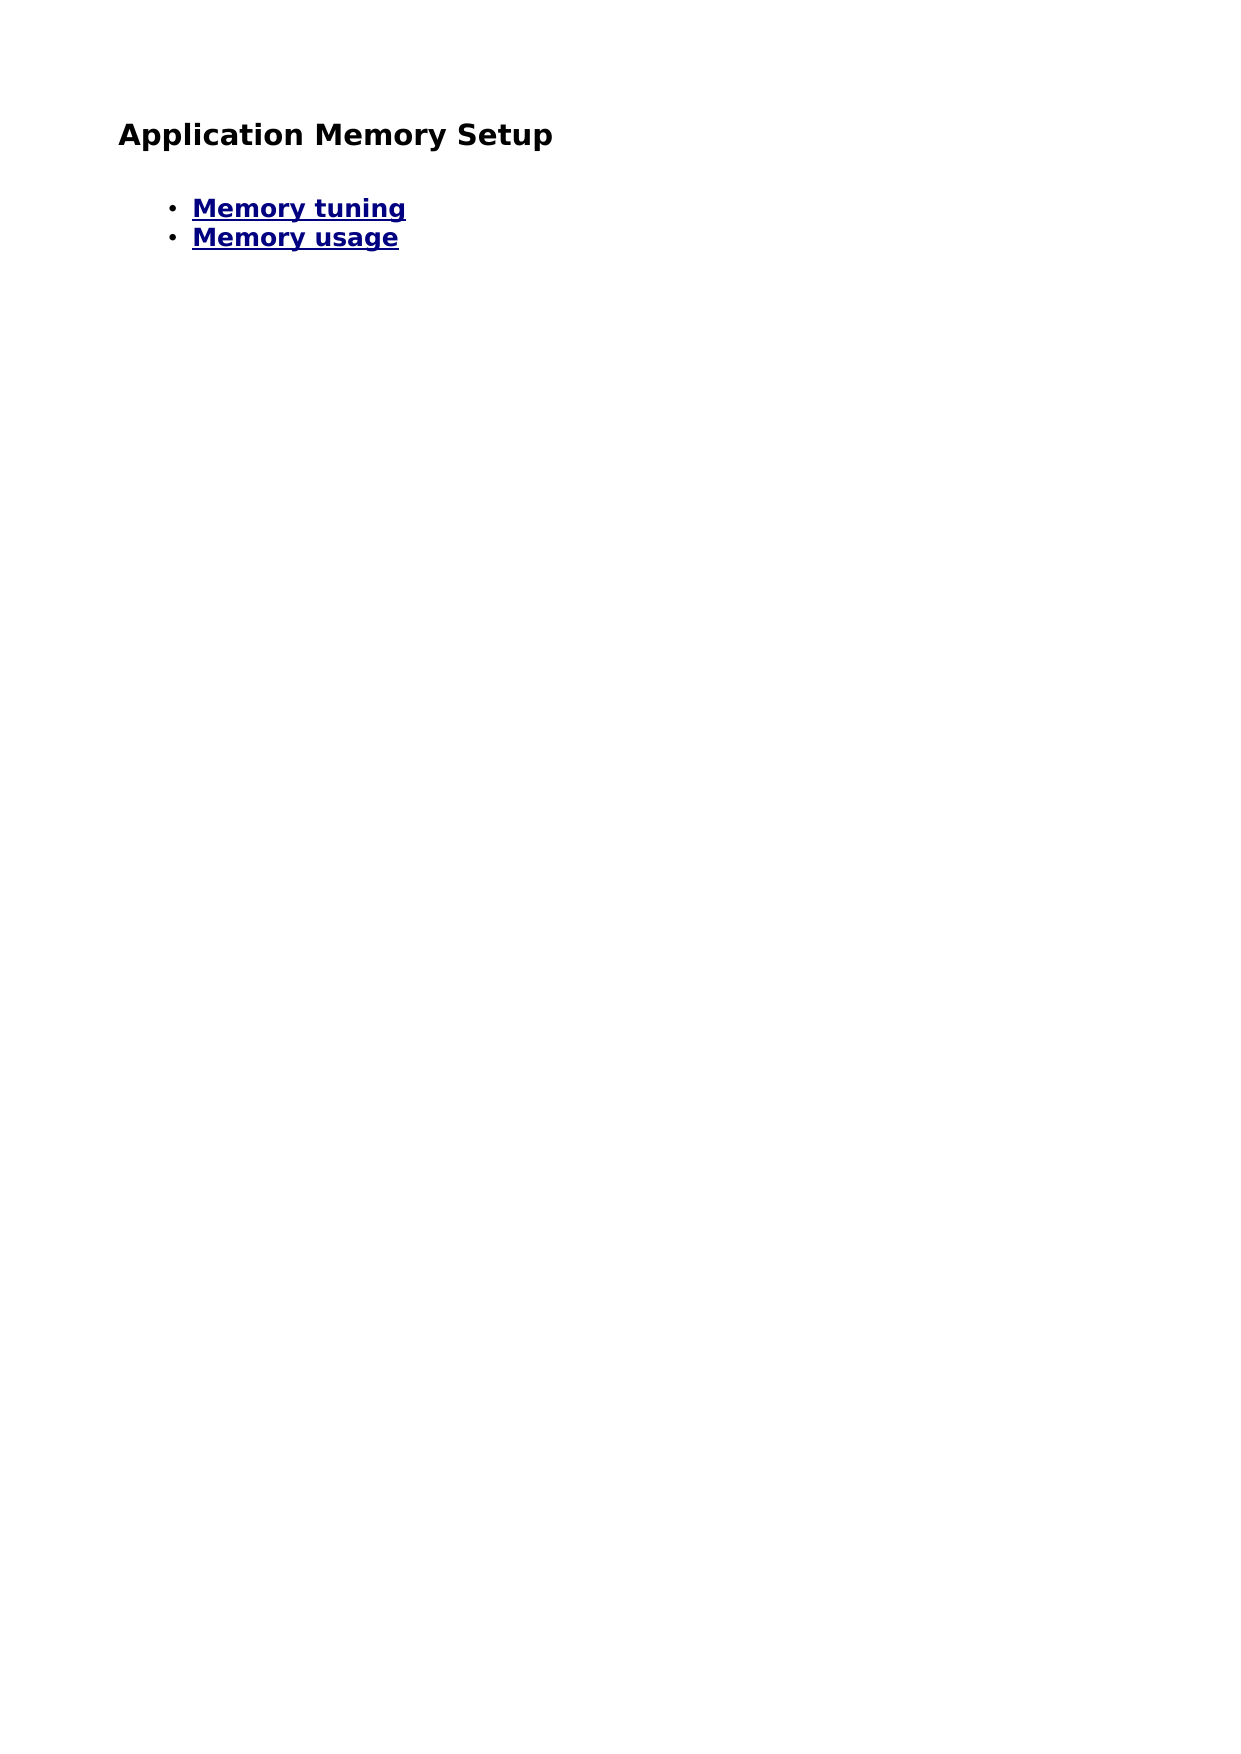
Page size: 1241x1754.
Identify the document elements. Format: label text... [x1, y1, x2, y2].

subtitle Application Memory Setup [118, 118, 1122, 152]
list Memory tuning [177, 194, 1122, 223]
list Memory usage [177, 223, 1122, 252]
